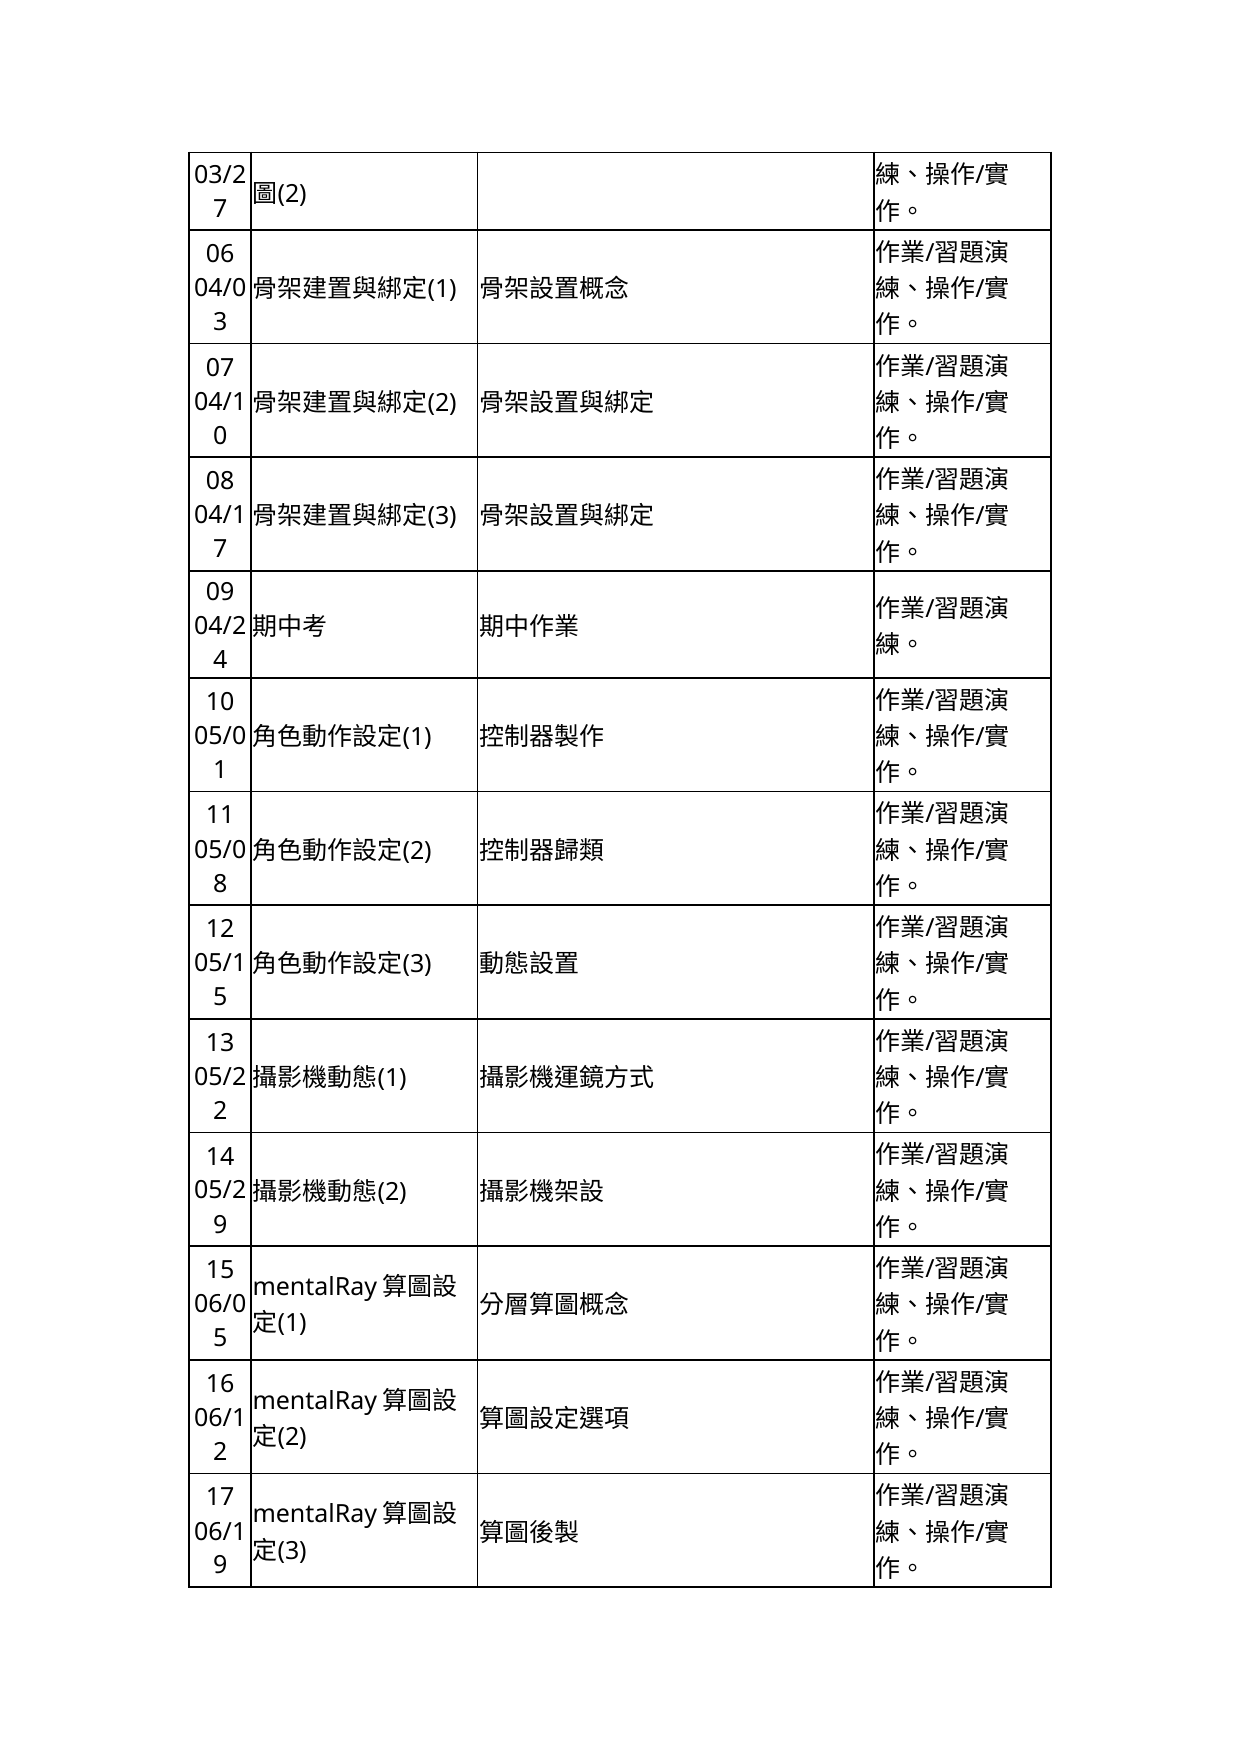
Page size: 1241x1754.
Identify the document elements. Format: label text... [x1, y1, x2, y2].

table_cell 07 04/10 [190, 344, 250, 456]
table_cell 期中考 [252, 572, 477, 677]
table_cell 作業/習題演練、操作/實作。 [875, 1361, 1050, 1472]
table_cell 練、操作/實作。 [875, 153, 1050, 229]
table_cell 攝影機架設 [478, 1133, 873, 1245]
table_cell 08 04/17 [190, 458, 250, 570]
table_cell 算圖設定選項 [478, 1361, 873, 1472]
table_cell [478, 153, 873, 229]
table_cell 骨架建置與綁定(2) [252, 344, 477, 456]
table_cell 10 05/01 [190, 679, 250, 791]
table_cell 作業/習題演練、操作/實作。 [875, 344, 1050, 456]
table_cell 角色動作設定(1) [252, 679, 477, 791]
table_cell 角色動作設定(3) [252, 906, 477, 1018]
table_cell 控制器製作 [478, 679, 873, 791]
table_cell 17 06/19 [190, 1474, 250, 1586]
table_cell 算圖後製 [478, 1474, 873, 1586]
table_cell 03/27 [190, 153, 250, 229]
table_cell mentalRay算圖設定(3) [252, 1474, 477, 1586]
table_cell 14 05/29 [190, 1133, 250, 1245]
table_cell 作業/習題演練、操作/實作。 [875, 679, 1050, 791]
table_cell 骨架建置與綁定(3) [252, 458, 477, 570]
table_cell 15 06/05 [190, 1247, 250, 1359]
table_cell 攝影機動態(1) [252, 1020, 477, 1132]
table_cell 13 05/22 [190, 1020, 250, 1132]
table_cell 骨架設置概念 [478, 231, 873, 343]
table_cell 角色動作設定(2) [252, 792, 477, 904]
table_cell 攝影機運鏡方式 [478, 1020, 873, 1132]
table_cell 作業/習題演練、操作/實作。 [875, 792, 1050, 904]
table_cell 作業/習題演練、操作/實作。 [875, 906, 1050, 1018]
table_cell 骨架設置與綁定 [478, 344, 873, 456]
table_cell 骨架設置與綁定 [478, 458, 873, 570]
table_cell 期中作業 [478, 572, 873, 677]
table_cell 作業/習題演練、操作/實作。 [875, 1133, 1050, 1245]
table_cell 作業/習題演練、操作/實作。 [875, 458, 1050, 570]
table_cell 控制器歸類 [478, 792, 873, 904]
table_cell 06 04/03 [190, 231, 250, 343]
table_cell 作業/習題演練、操作/實作。 [875, 1247, 1050, 1359]
table_cell 作業/習題演練。 [875, 572, 1050, 677]
table_cell mentalRay算圖設定(2) [252, 1361, 477, 1472]
table_cell 11 05/08 [190, 792, 250, 904]
table_cell 作業/習題演練、操作/實作。 [875, 231, 1050, 343]
table_cell 12 05/15 [190, 906, 250, 1018]
table_cell 骨架建置與綁定(1) [252, 231, 477, 343]
table_cell 動態設置 [478, 906, 873, 1018]
table_cell 09 04/24 [190, 572, 250, 677]
table_cell 作業/習題演練、操作/實作。 [875, 1474, 1050, 1586]
table_cell 作業/習題演練、操作/實作。 [875, 1020, 1050, 1132]
table_cell 攝影機動態(2) [252, 1133, 477, 1245]
table_cell mentalRay算圖設定(1) [252, 1247, 477, 1359]
table_cell 圖(2) [252, 153, 477, 229]
table_cell 分層算圖概念 [478, 1247, 873, 1359]
table_cell 16 06/12 [190, 1361, 250, 1472]
